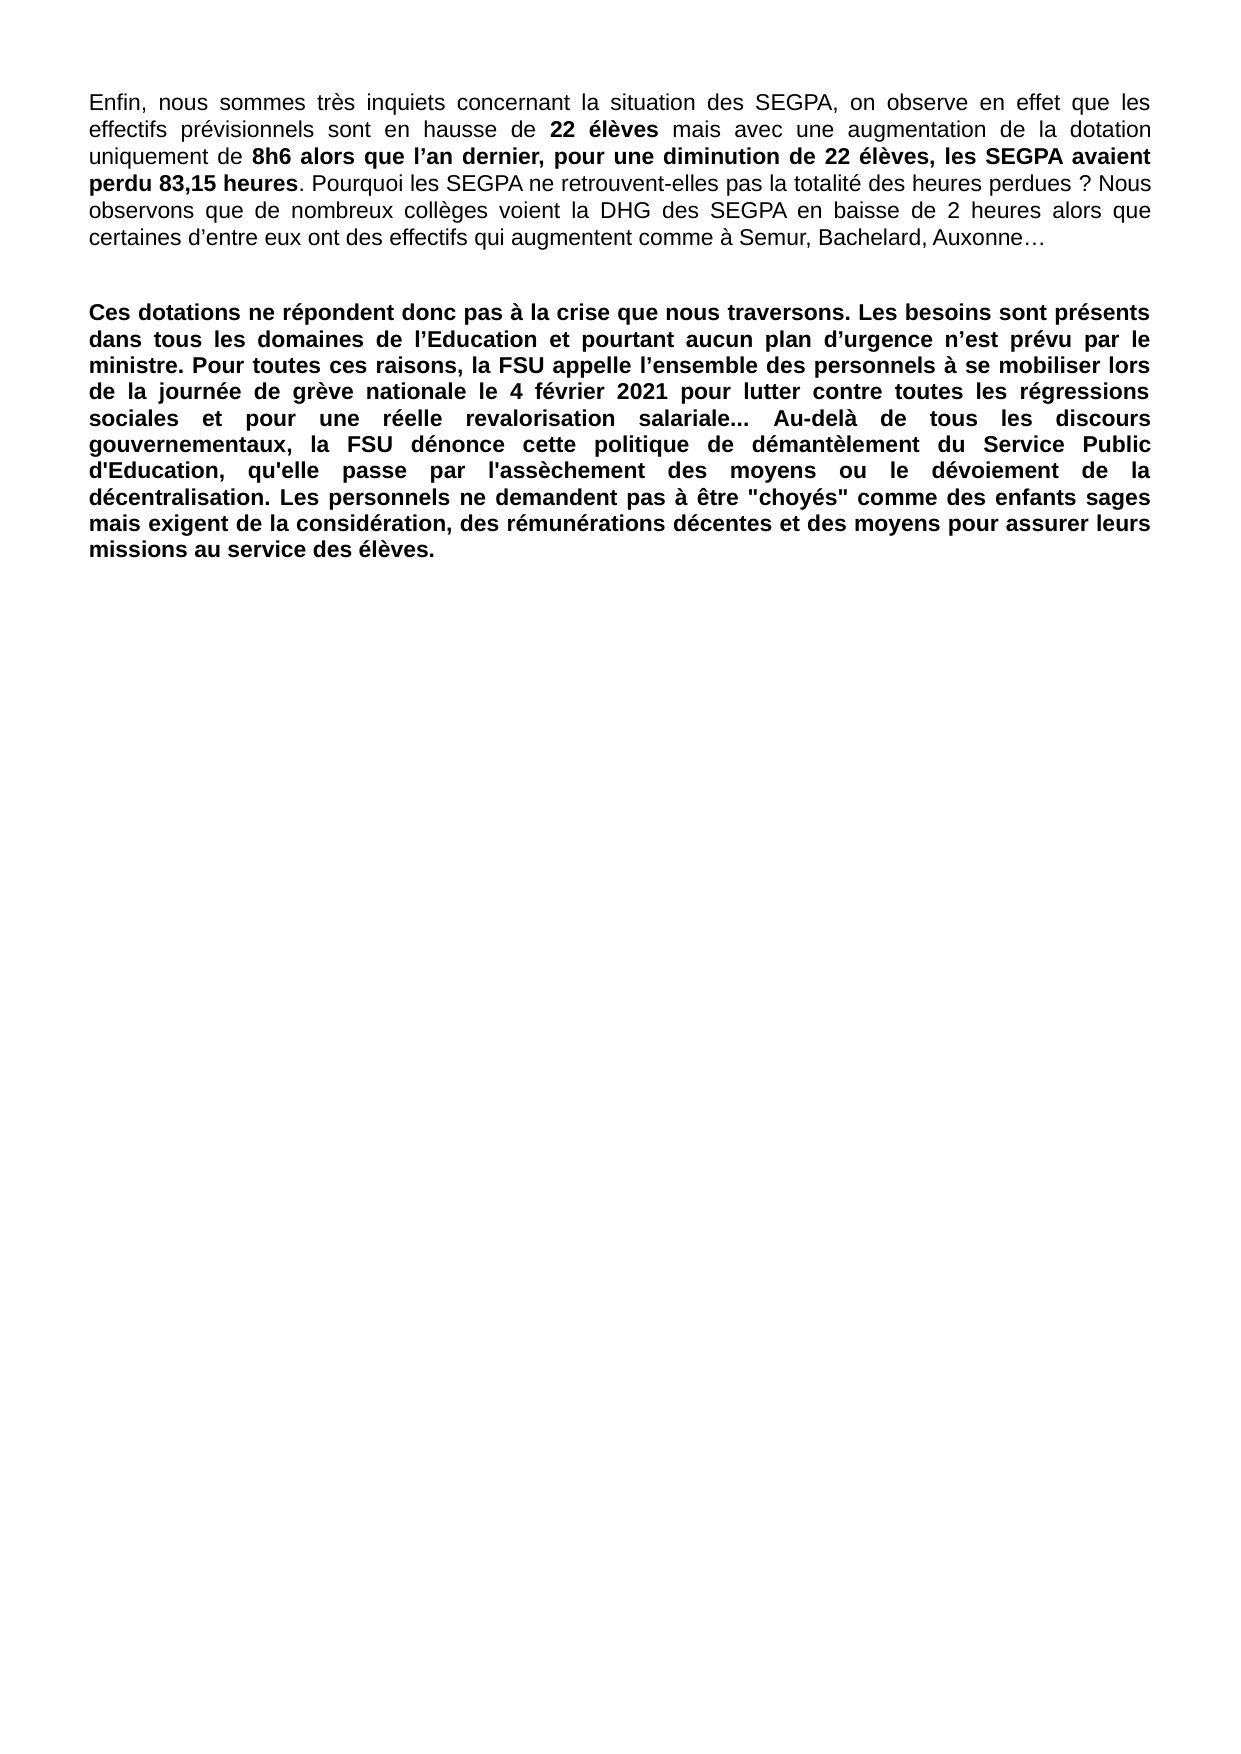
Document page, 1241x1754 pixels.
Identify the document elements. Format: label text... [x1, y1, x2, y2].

text Enfin, nous sommes très inquiets concernant la situation des SEGPA, on observe en effet que les effectifs prévisionnels sont en hausse de 22 élèves mais avec une augmentation de la dotation uniquement de 8h6 alors que l’an dernier, pour une diminution de 22 élèves, les SEGPA avaient perdu 83,15 heures. Pourquoi les SEGPA ne retrouvent-elles pas la totalité des heures perdues ? Nous observons que de nombreux collèges voient la DHG des SEGPA en baisse de 2 heures alors que certaines d’entre eux ont des effectifs qui augmentent comme à Semur, Bachelard, Auxonne… [88, 88, 1152, 250]
text Ces dotations ne répondent donc pas à la crise que nous traversons. Les besoins sont présents dans tous les domaines de l’Education et pourtant aucun plan d’urgence n’est prévu par le ministre. Pour toutes ces raisons, la FSU appelle l’ensemble des personnels à se mobiliser lors de la journée de grève nationale le 4 février 2021 pour lutter contre toutes les régressions sociales et pour une réelle revalorisation salariale... Au-delà de tous les discours gouvernementaux, la FSU dénonce cette politique de démantèlement du Service Public d'Education, qu'elle passe par l'assèchement des moyens ou le dévoiement de la décentralisation. Les personnels ne demandent pas à être "choyés" comme des enfants sages mais exigent de la considération, des rémunérations décentes et des moyens pour assurer leurs missions au service des élèves. [88, 299, 1152, 563]
